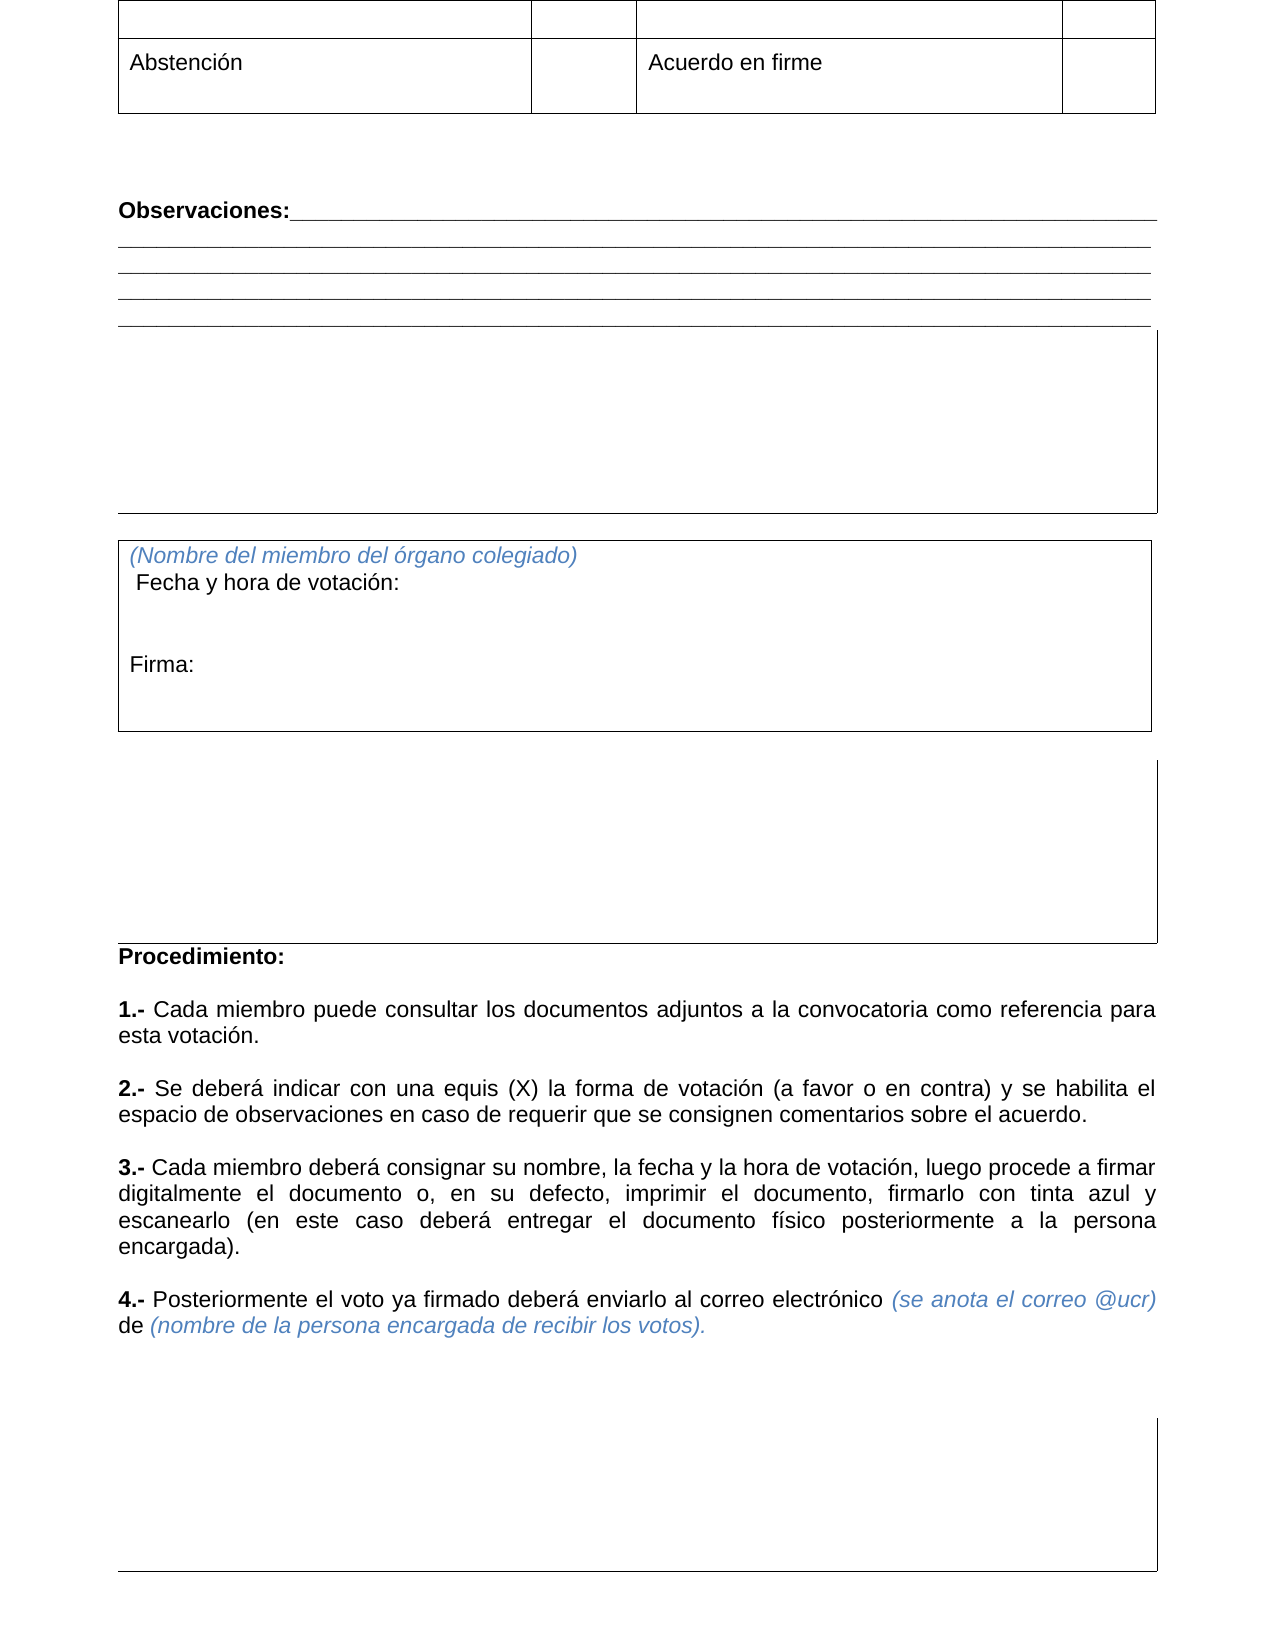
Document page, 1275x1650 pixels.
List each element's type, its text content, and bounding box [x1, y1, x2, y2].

table_header (Nombre del miembro del órgano colegiado) Fecha y hora de votación: Firma: [119, 541, 1151, 731]
text 3.- Cada miembro deberá consignar su nombre, la fecha y la hora de votación, luego procede a firmar digitalmente el documento o, en su defecto, imprimir el documento, firmarlo con tinta azul y escanearlo (en este caso deberá entregar el documento físico posteriormente a la persona encargada). [118, 1154, 1157, 1259]
table_cell [1063, 39, 1155, 112]
text Procedimiento: [118, 943, 1157, 969]
table_cell [1063, 1, 1155, 38]
text Observaciones:________________________________________________________________________________________________________________________________________________________________________________________________________________________________________________________________________________________________________________________________________________________________________________________________________ [118, 197, 1157, 329]
text 4.- Posteriormente el voto ya firmado deberá enviarlo al correo electrónico (se anota el correo @ucr) de (nombre de la persona encargada de recibir los votos). [118, 1286, 1157, 1338]
table_cell [532, 1, 636, 38]
table_cell [119, 1, 531, 38]
table_cell Acuerdo en firme [637, 39, 1062, 112]
text 1.- Cada miembro puede consultar los documentos adjuntos a la convocatoria como referencia para esta votación. [118, 996, 1157, 1048]
table_cell Abstención [119, 39, 531, 112]
text 2.- Se deberá indicar con una equis (X) la forma de votación (a favor o en contra) y se habilita el espacio de observaciones en caso de requerir que se consignen comentarios sobre el acuerdo. [118, 1075, 1157, 1127]
table_cell [532, 39, 636, 112]
table_cell [637, 1, 1062, 38]
